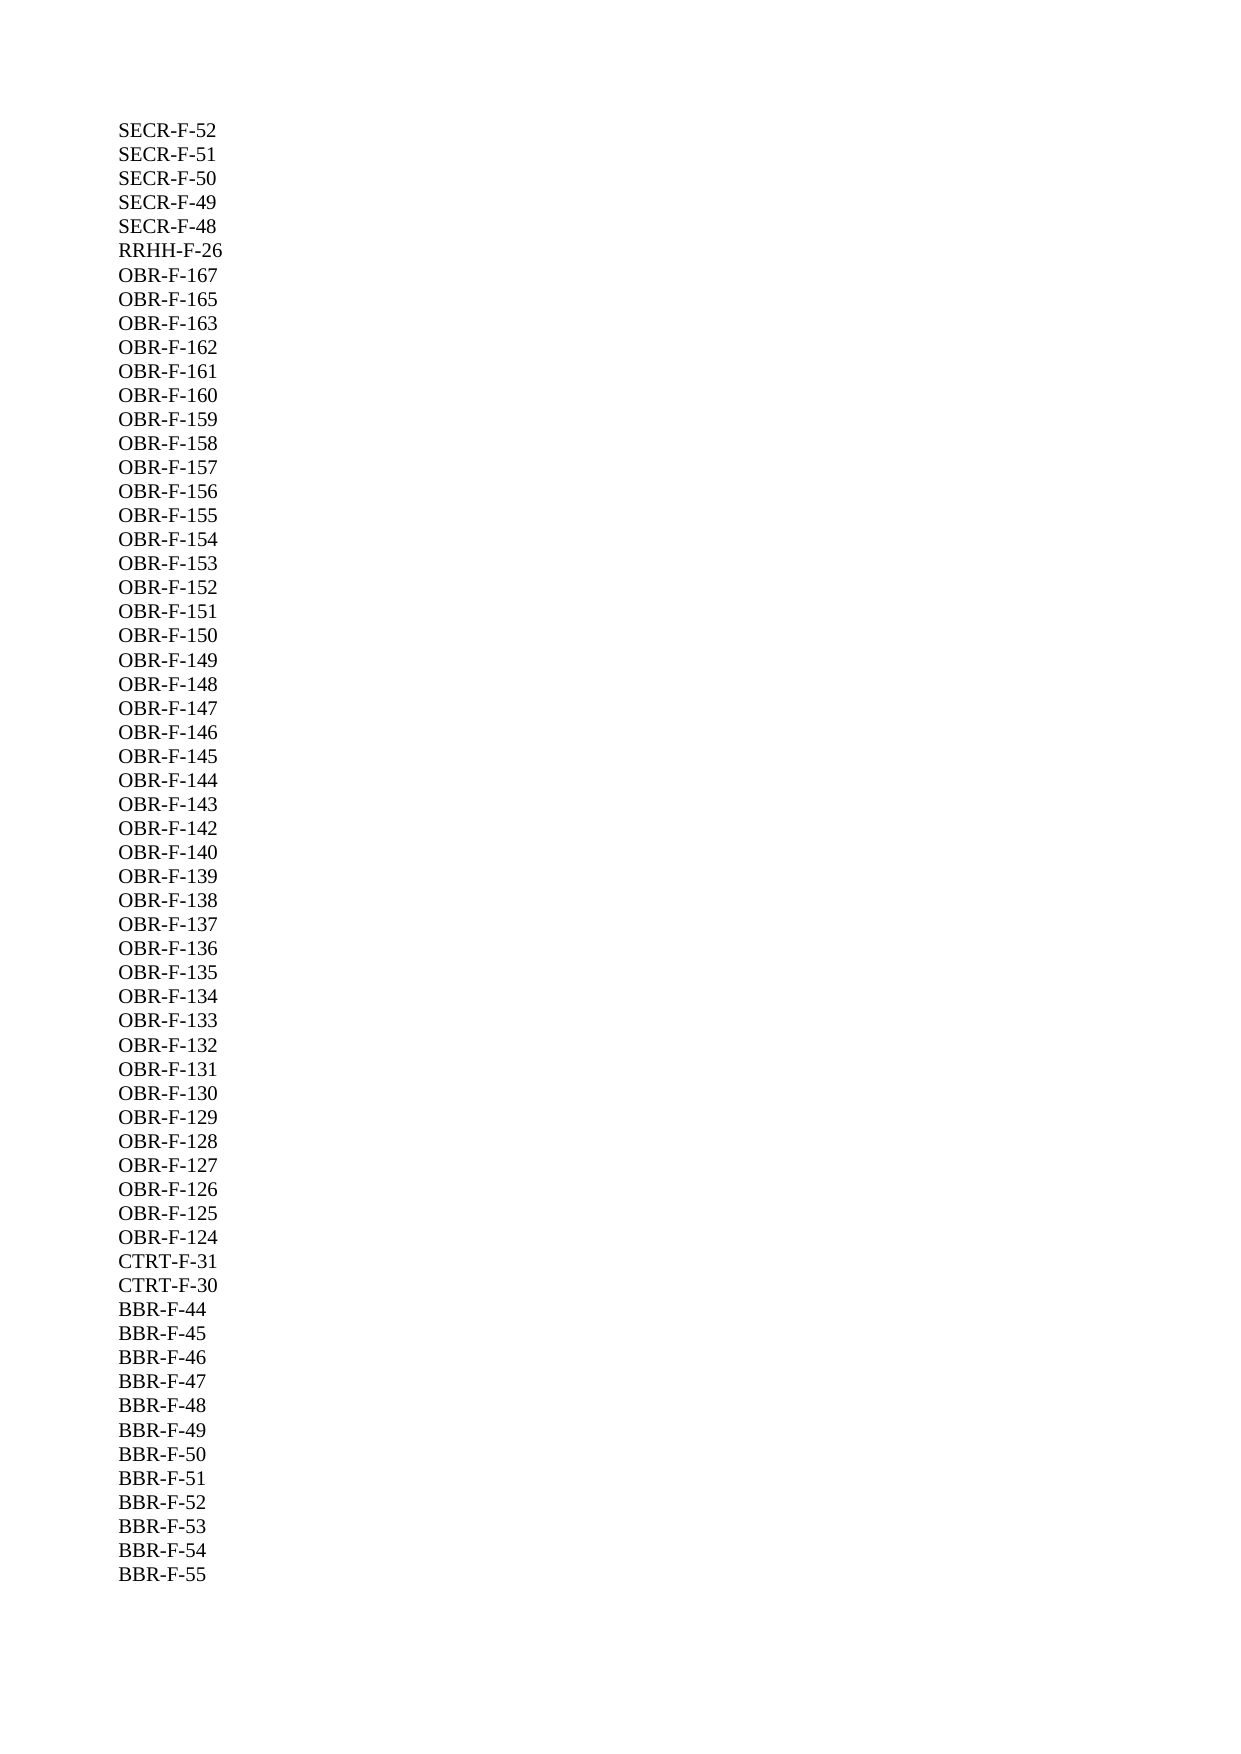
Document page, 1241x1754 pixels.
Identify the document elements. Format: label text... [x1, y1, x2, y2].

table_cell OBR-F-124 [118, 1225, 1122, 1249]
table_cell OBR-F-126 [118, 1177, 1122, 1201]
table_cell OBR-F-144 [118, 768, 1122, 792]
table_cell OBR-F-155 [118, 503, 1122, 527]
table_cell OBR-F-139 [118, 864, 1122, 888]
table_cell OBR-F-167 [118, 263, 1122, 287]
table_cell OBR-F-165 [118, 287, 1122, 311]
table_cell OBR-F-147 [118, 696, 1122, 720]
table_cell SECR-F-49 [118, 190, 1122, 214]
table_cell OBR-F-140 [118, 840, 1122, 864]
table_cell SECR-F-52 [118, 118, 1122, 142]
table_cell OBR-F-154 [118, 527, 1122, 551]
table_cell CTRT-F-30 [118, 1273, 1122, 1297]
table_cell BBR-F-47 [118, 1369, 1122, 1393]
table_cell RRHH-F-26 [118, 239, 1122, 262]
table_cell OBR-F-150 [118, 624, 1122, 647]
table_cell OBR-F-156 [118, 479, 1122, 503]
table_cell OBR-F-149 [118, 648, 1122, 672]
table_cell OBR-F-157 [118, 455, 1122, 479]
table_cell OBR-F-158 [118, 431, 1122, 455]
table_cell BBR-F-49 [118, 1418, 1122, 1442]
table_cell OBR-F-143 [118, 792, 1122, 816]
table_cell OBR-F-160 [118, 383, 1122, 407]
table_cell OBR-F-163 [118, 311, 1122, 335]
table_cell BBR-F-55 [118, 1562, 1122, 1586]
table_cell OBR-F-152 [118, 575, 1122, 599]
table_cell BBR-F-52 [118, 1490, 1122, 1514]
table_cell OBR-F-133 [118, 1009, 1122, 1032]
table_cell OBR-F-145 [118, 744, 1122, 768]
table_cell OBR-F-162 [118, 335, 1122, 359]
table_cell OBR-F-159 [118, 407, 1122, 431]
table_cell BBR-F-50 [118, 1442, 1122, 1466]
table_cell SECR-F-50 [118, 166, 1122, 190]
table_cell BBR-F-46 [118, 1345, 1122, 1369]
table_cell OBR-F-127 [118, 1153, 1122, 1177]
table_cell OBR-F-132 [118, 1033, 1122, 1057]
table_cell OBR-F-137 [118, 912, 1122, 936]
table_cell OBR-F-125 [118, 1201, 1122, 1225]
table_cell CTRT-F-31 [118, 1249, 1122, 1273]
table_cell OBR-F-134 [118, 984, 1122, 1008]
table_cell BBR-F-51 [118, 1466, 1122, 1490]
table_cell OBR-F-135 [118, 960, 1122, 984]
table_cell OBR-F-146 [118, 720, 1122, 744]
table_cell BBR-F-54 [118, 1538, 1122, 1562]
table_cell BBR-F-48 [118, 1394, 1122, 1417]
table_cell OBR-F-161 [118, 359, 1122, 383]
table_cell OBR-F-142 [118, 816, 1122, 840]
table_cell BBR-F-44 [118, 1297, 1122, 1321]
table_cell OBR-F-136 [118, 936, 1122, 960]
table_cell OBR-F-138 [118, 888, 1122, 912]
table_cell OBR-F-151 [118, 599, 1122, 623]
table_cell SECR-F-48 [118, 214, 1122, 238]
table_cell OBR-F-129 [118, 1105, 1122, 1129]
table_cell BBR-F-45 [118, 1321, 1122, 1345]
table_cell OBR-F-128 [118, 1129, 1122, 1153]
table_cell OBR-F-130 [118, 1081, 1122, 1105]
table_cell OBR-F-148 [118, 672, 1122, 696]
table_cell BBR-F-53 [118, 1514, 1122, 1538]
table_cell OBR-F-153 [118, 551, 1122, 575]
table_cell OBR-F-131 [118, 1057, 1122, 1081]
table_cell SECR-F-51 [118, 142, 1122, 166]
